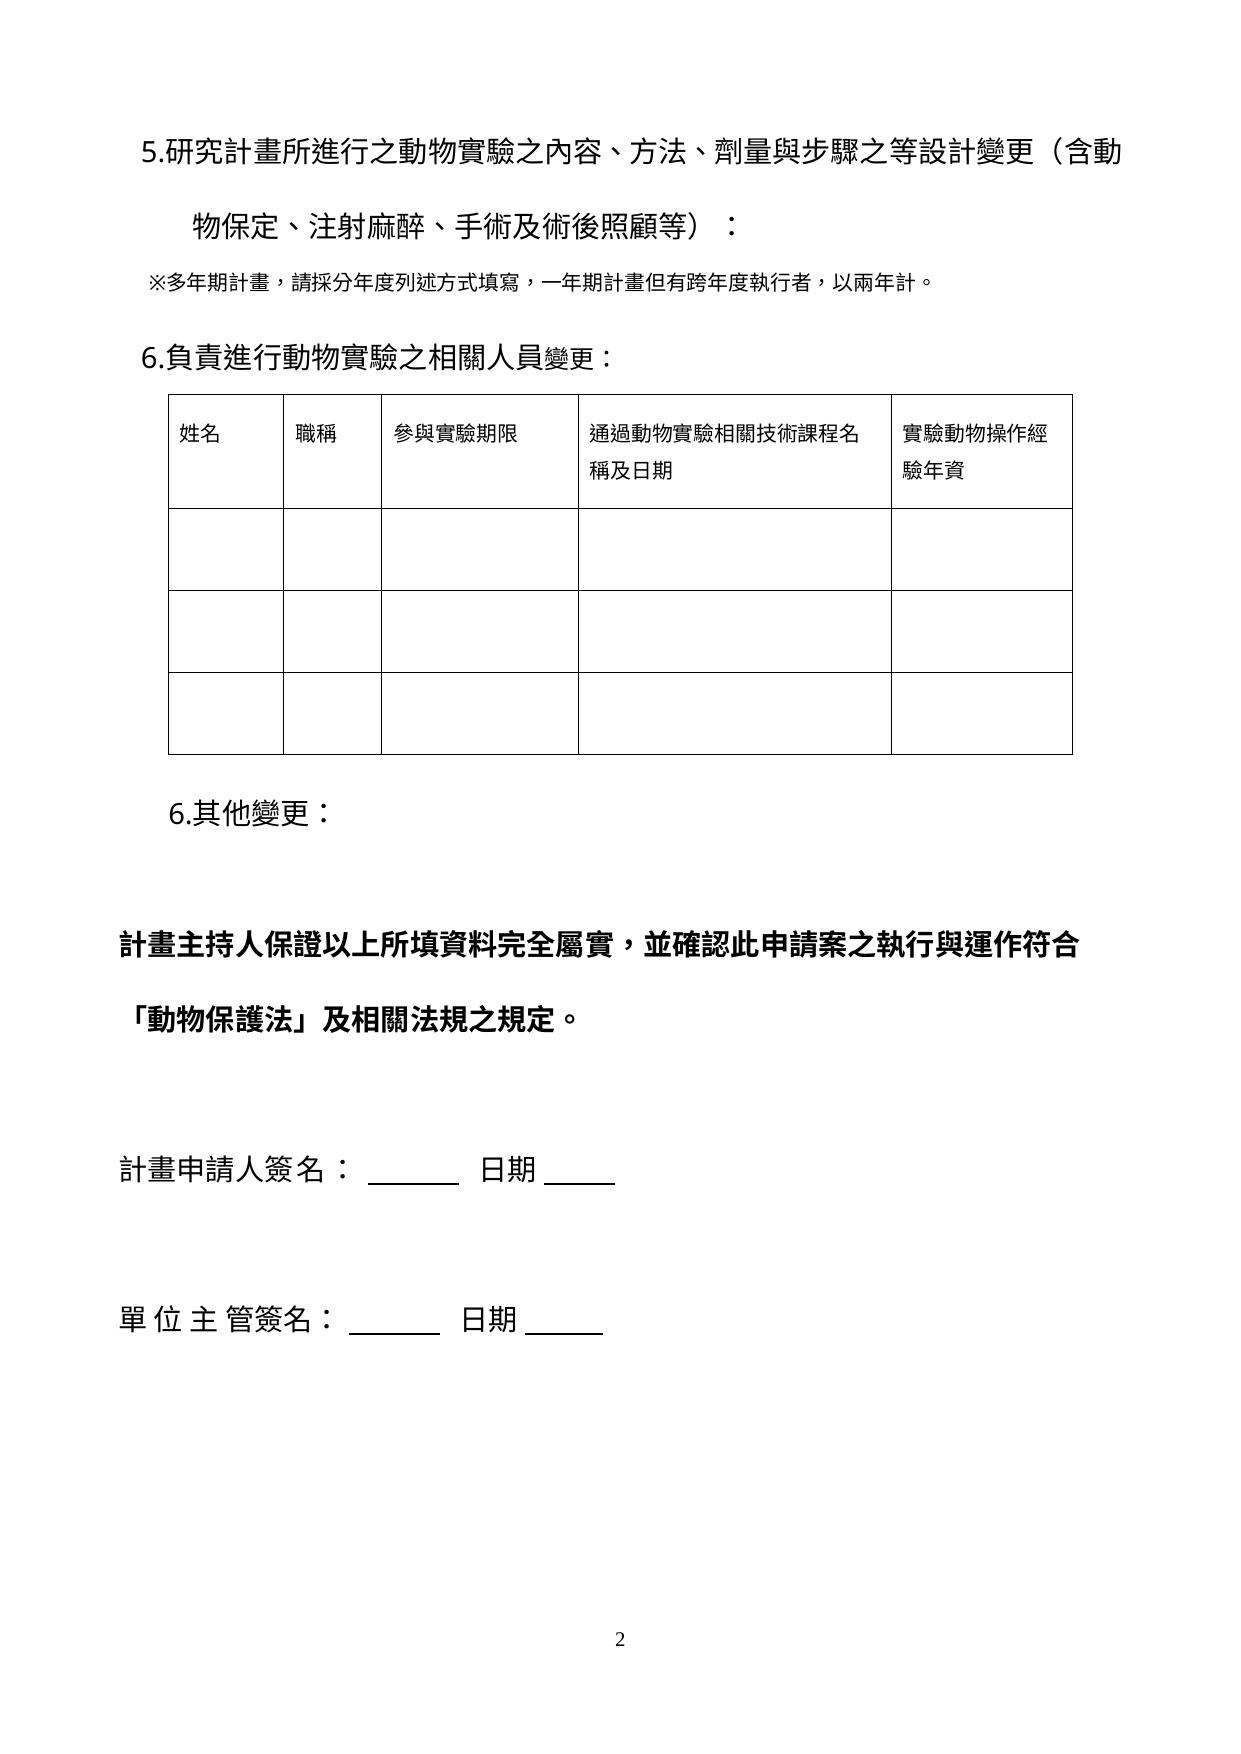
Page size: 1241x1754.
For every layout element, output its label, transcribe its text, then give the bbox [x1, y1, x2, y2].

table_header 實驗動物操作經驗年資 [892, 395, 1072, 507]
table_cell [579, 591, 891, 672]
text 計畫申請人簽名： 日期 [118, 1130, 1122, 1205]
table_cell [284, 509, 381, 590]
table_header 職稱 [284, 395, 381, 507]
table_cell [284, 591, 381, 672]
table_cell [382, 591, 578, 672]
text 5.研究計畫所進行之動物實驗之內容、方法、劑量與步驟之等設計變更（含動物保定、注射麻醉、手術及術後照顧等）： [118, 113, 1122, 263]
table_cell [892, 673, 1072, 754]
table_cell [169, 673, 283, 754]
table_cell [169, 591, 283, 672]
text 單 位 主 管簽名： 日期 [118, 1280, 1122, 1355]
table_cell [892, 509, 1072, 590]
text 6.負責進行動物實驗之相關人員變更： [118, 319, 1122, 394]
text 6.其他變更： [118, 774, 1122, 849]
table_header 姓名 [169, 395, 283, 507]
table_cell [579, 673, 891, 754]
table_cell [284, 673, 381, 754]
table_cell [892, 591, 1072, 672]
table_cell [579, 509, 891, 590]
table_cell [382, 673, 578, 754]
text 計畫主持人保證以上所填資料完全屬實，並確認此申請案之執行與運作符合「動物保護法」及相關法規之規定。 [118, 905, 1122, 1055]
table_header 參與實驗期限 [382, 395, 578, 507]
table_header 通過動物實驗相關技術課程名稱及日期 [579, 395, 891, 507]
table_cell [382, 509, 578, 590]
table_cell [169, 509, 283, 590]
text ※多年期計畫，請採分年度列述方式填寫，一年期計畫但有跨年度執行者，以兩年計。 [118, 263, 1122, 300]
